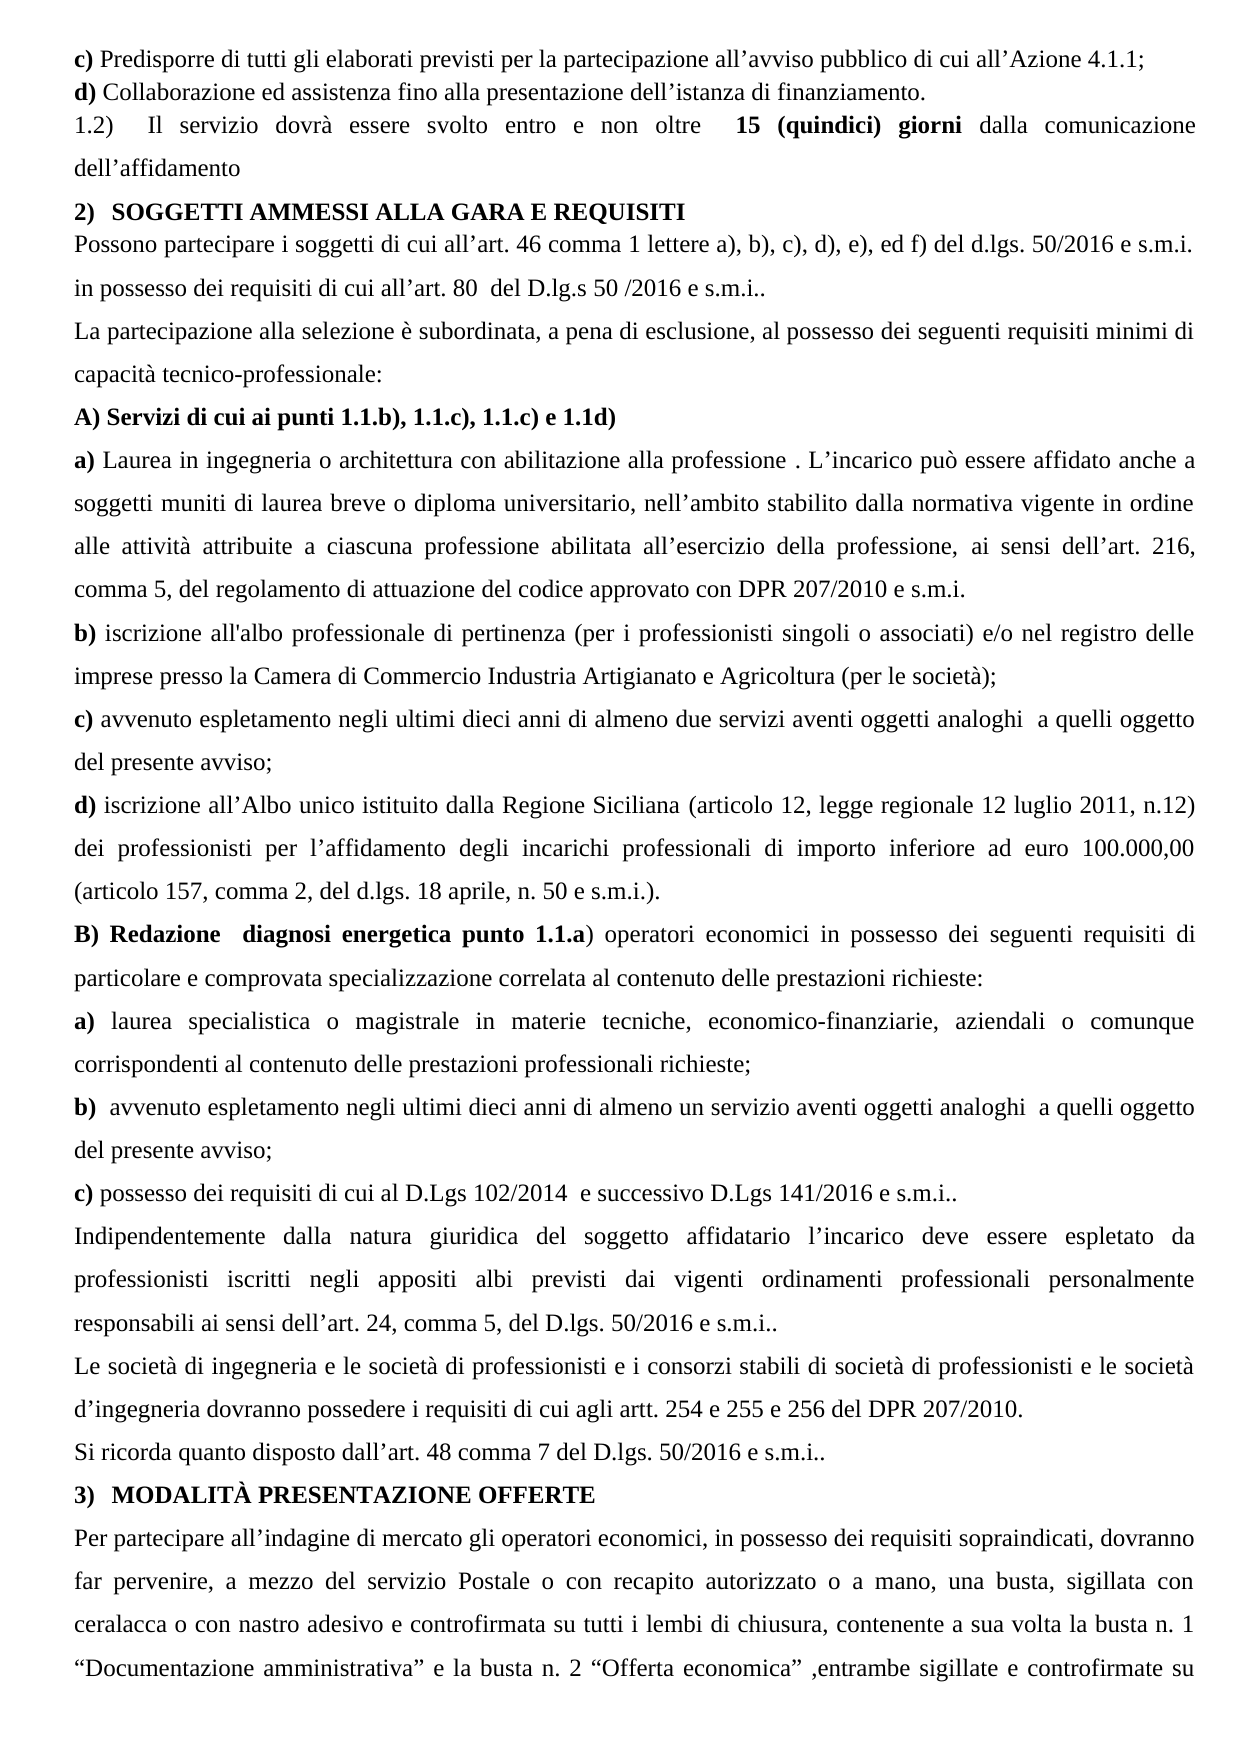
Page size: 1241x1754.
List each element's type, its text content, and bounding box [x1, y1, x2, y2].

text Per partecipare all’indagine di mercato gli operatori economici, in possesso dei requisiti sopraindicati, dovranno far pervenire, a mezzo del servizio Postale o con recapito autorizzato o a mano, una busta, sigillata con ceralacca o con nastro adesivo e controfirmata su tutti i lembi di chiusura, contenente a sua volta la busta n. 1 “Documentazione amministrativa” e la busta n. 2 “Offerta economica” ,entrambe sigillate e controfirmate su [74, 1523, 1196, 1681]
text c) avvenuto espletamento negli ultimi dieci anni di almeno due servizi aventi oggetti analoghi a quelli oggetto del presente avviso; [74, 704, 1196, 776]
text a) Laurea in ingegneria o architettura con abilitazione alla professione . L’incarico può essere affidato anche a soggetti muniti di laurea breve o diploma universitario, nell’ambito stabilito dalla normativa vigente in ordine alle attività attribuite a ciascuna professione abilitata all’esercizio della professione, ai sensi dell’art. 216, comma 5, del regolamento di attuazione del codice approvato con DPR 207/2010 e s.m.i. [74, 445, 1196, 603]
text 1.2) Il servizio dovrà essere svolto entro e non oltre 15 (quindici) giorni dalla comunicazione dell’affidamento [74, 110, 1196, 182]
text d) iscrizione all’Albo unico istituito dalla Regione Siciliana (articolo 12, legge regionale 12 luglio 2011, n.12) dei professionisti per l’affidamento degli incarichi professionali di importo inferiore ad euro 100.000,00 (articolo 157, comma 2, del d.lgs. 18 aprile, n. 50 e s.m.i.). [74, 790, 1196, 905]
text c) possesso dei requisiti di cui al D.Lgs 102/2014 e successivo D.Lgs 141/2016 e s.m.i.. [74, 1178, 1196, 1207]
text Indipendentemente dalla natura giuridica del soggetto affidatario l’incarico deve essere espletato da professionisti iscritti negli appositi albi previsti dai vigenti ordinamenti professionali personalmente responsabili ai sensi dell’art. 24, comma 5, del D.lgs. 50/2016 e s.m.i.. [74, 1221, 1196, 1336]
text La partecipazione alla selezione è subordinata, a pena di esclusione, al possesso dei seguenti requisiti minimi di capacità tecnico-professionale: [74, 316, 1196, 388]
text a) laurea specialistica o magistrale in materie tecniche, economico-finanziarie, aziendali o comunque corrispondenti al contenuto delle prestazioni professionali richieste; [74, 1006, 1196, 1078]
list SOGGETTI AMMESSI ALLA GARA E REQUISITI [74, 197, 1196, 225]
text Si ricorda quanto disposto dall’art. 48 comma 7 del D.lgs. 50/2016 e s.m.i.. [74, 1437, 1196, 1466]
text c) Predisporre di tutti gli elaborati previsti per la partecipazione all’avviso pubblico di cui all’Azione 4.1.1; [74, 44, 1196, 73]
list MODALITÀ PRESENTAZIONE OFFERTE [74, 1480, 1196, 1509]
text B) Redazione diagnosi energetica punto 1.1.a) operatori economici in possesso dei seguenti requisiti di particolare e comprovata specializzazione correlata al contenuto delle prestazioni richieste: [74, 919, 1196, 991]
text b) avvenuto espletamento negli ultimi dieci anni di almeno un servizio aventi oggetti analoghi a quelli oggetto del presente avviso; [74, 1092, 1196, 1164]
text Le società di ingegneria e le società di professionisti e i consorzi stabili di società di professionisti e le società d’ingegneria dovranno possedere i requisiti di cui agli artt. 254 e 255 e 256 del DPR 207/2010. [74, 1351, 1196, 1423]
text b) iscrizione all'albo professionale di pertinenza (per i professionisti singoli o associati) e/o nel registro delle imprese presso la Camera di Commercio Industria Artigianato e Agricoltura (per le società); [74, 618, 1196, 689]
list Possono partecipare i soggetti di cui all’art. 46 comma 1 lettere a), b), c), d), e), ed f) del d.lgs. 50/2016 e s.m.i. in possesso dei requisiti di cui all’art. 80 del D.lg.s 50 /2016 e s.m.i.. [74, 229, 1196, 301]
text d) Collaborazione ed assistenza fino alla presentazione dell’istanza di finanziamento. [74, 77, 1196, 106]
text A) Servizi di cui ai punti 1.1.b), 1.1.c), 1.1.c) e 1.1d) [74, 402, 1196, 431]
